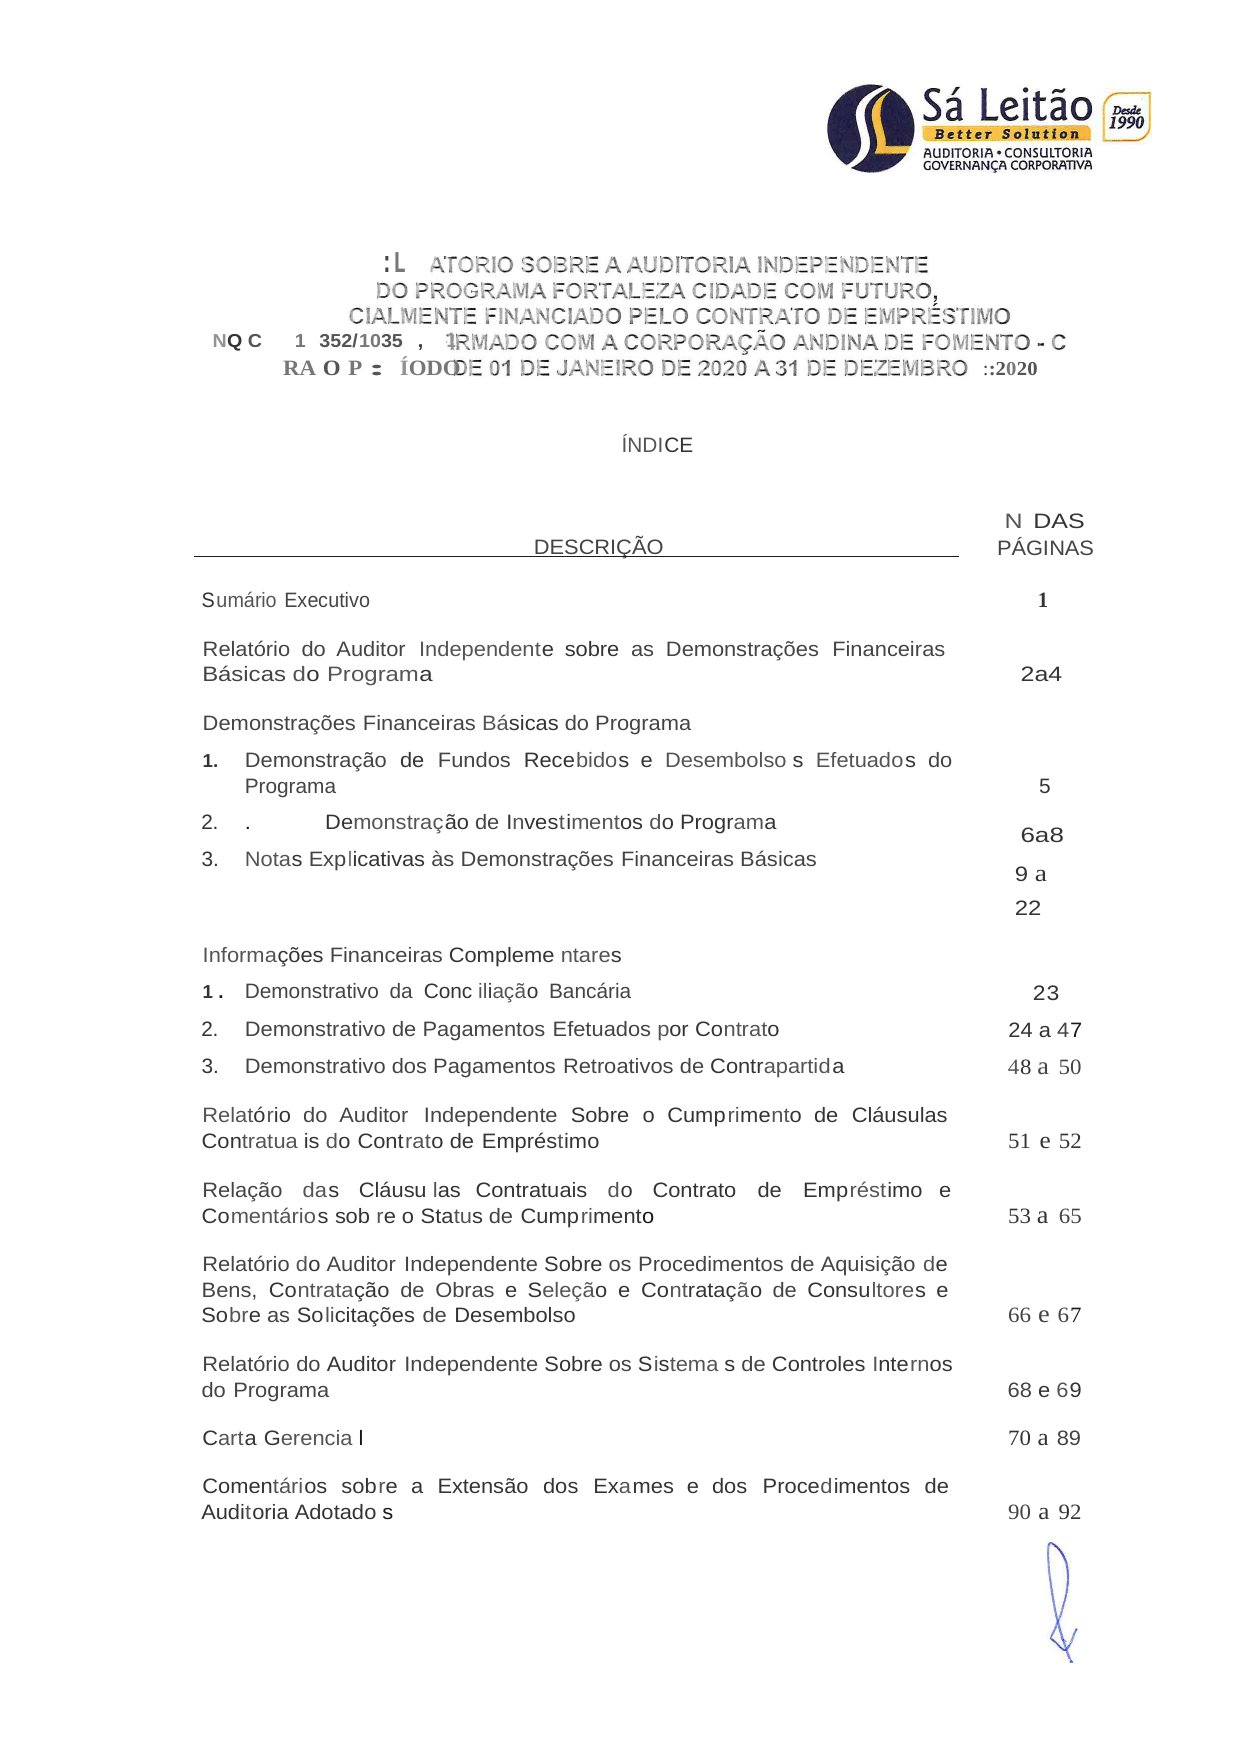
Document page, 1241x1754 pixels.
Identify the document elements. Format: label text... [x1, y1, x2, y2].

subtitle :L [380, 247, 1151, 281]
list Demonstrativo de Pagamentos Efetuados por Contrato [201, 1017, 847, 1041]
list Demonstração de Fundos Recebidos e Desembolso s Efetuados do [202, 748, 1163, 772]
text 24 a 47 [981, 1018, 1108, 1042]
list . Demonstração de Investimentos do Programa [201, 810, 818, 834]
text Básicas do Programa 2a4 [202, 662, 1163, 686]
text do Programa 68 e 69 [201, 1378, 1163, 1402]
text Auditoria Adotado s 90 a 92 [201, 1498, 1163, 1525]
text Contratua is do Contrato de Empréstimo 51 e 52 [201, 1127, 1163, 1154]
text Relação das Cláusu las Contratuais do Contrato de Empréstimo e [202, 1177, 1163, 1201]
text Sumário Executivo 1 [201, 587, 1163, 612]
text 6a8 9 a 22 [1014, 823, 1076, 920]
list Demonstrativo dos Pagamentos Retroativos de Contrapartida [201, 1054, 847, 1078]
text Relatório do Auditor Independente Sobre o Cumprimento de Cláusulas [202, 1103, 1163, 1127]
text Programa 5 [244, 774, 1163, 798]
text PÁGINAS [997, 536, 1163, 559]
text 23 [981, 982, 1110, 1007]
text DESCRIÇÃO [193, 535, 959, 556]
text N DAS [1004, 508, 1163, 532]
text Comentários sobre a Extensão dos Exames e dos Procedimentos de [202, 1474, 1163, 1498]
text NQ C 1 352/1035 , 1 [212, 328, 1163, 352]
text ÍNDICE [583, 433, 731, 457]
picture [825, 82, 1152, 173]
text Comentários sob re o Status de Cumprimento 53 a 65 [201, 1201, 1163, 1228]
text Sobre as Solicitações de Desembolso 66 e 67 [201, 1301, 1163, 1328]
text Informações Financeiras Compleme ntares [202, 943, 847, 967]
text Bens, Contratação de Obras e Seleção e Contratação de Consultores e [201, 1277, 1163, 1301]
text 1 . Demonstrativo da Conc iliação Bancária [202, 979, 847, 1003]
picture [1045, 1540, 1079, 1663]
text Relatório do Auditor Independente Sobre os Sistema s de Controles Internos [202, 1351, 1163, 1375]
list Notas Explicativas às Demonstrações Financeiras Básicas [201, 847, 818, 871]
text Demonstrações Financeiras Básicas do Programa [202, 711, 1163, 735]
text Carta Gerencia l 70 a 89 [202, 1423, 1163, 1451]
text 48 a 50 [981, 1051, 1107, 1080]
text RA O P : ÍODO ::2020 [283, 355, 1163, 380]
text Relatório do Auditor Independente sobre as Demonstrações Financeiras [202, 637, 1163, 661]
picture [348, 256, 1067, 328]
text Relatório do Auditor Independente Sobre os Procedimentos de Aquisição de [202, 1251, 1163, 1275]
